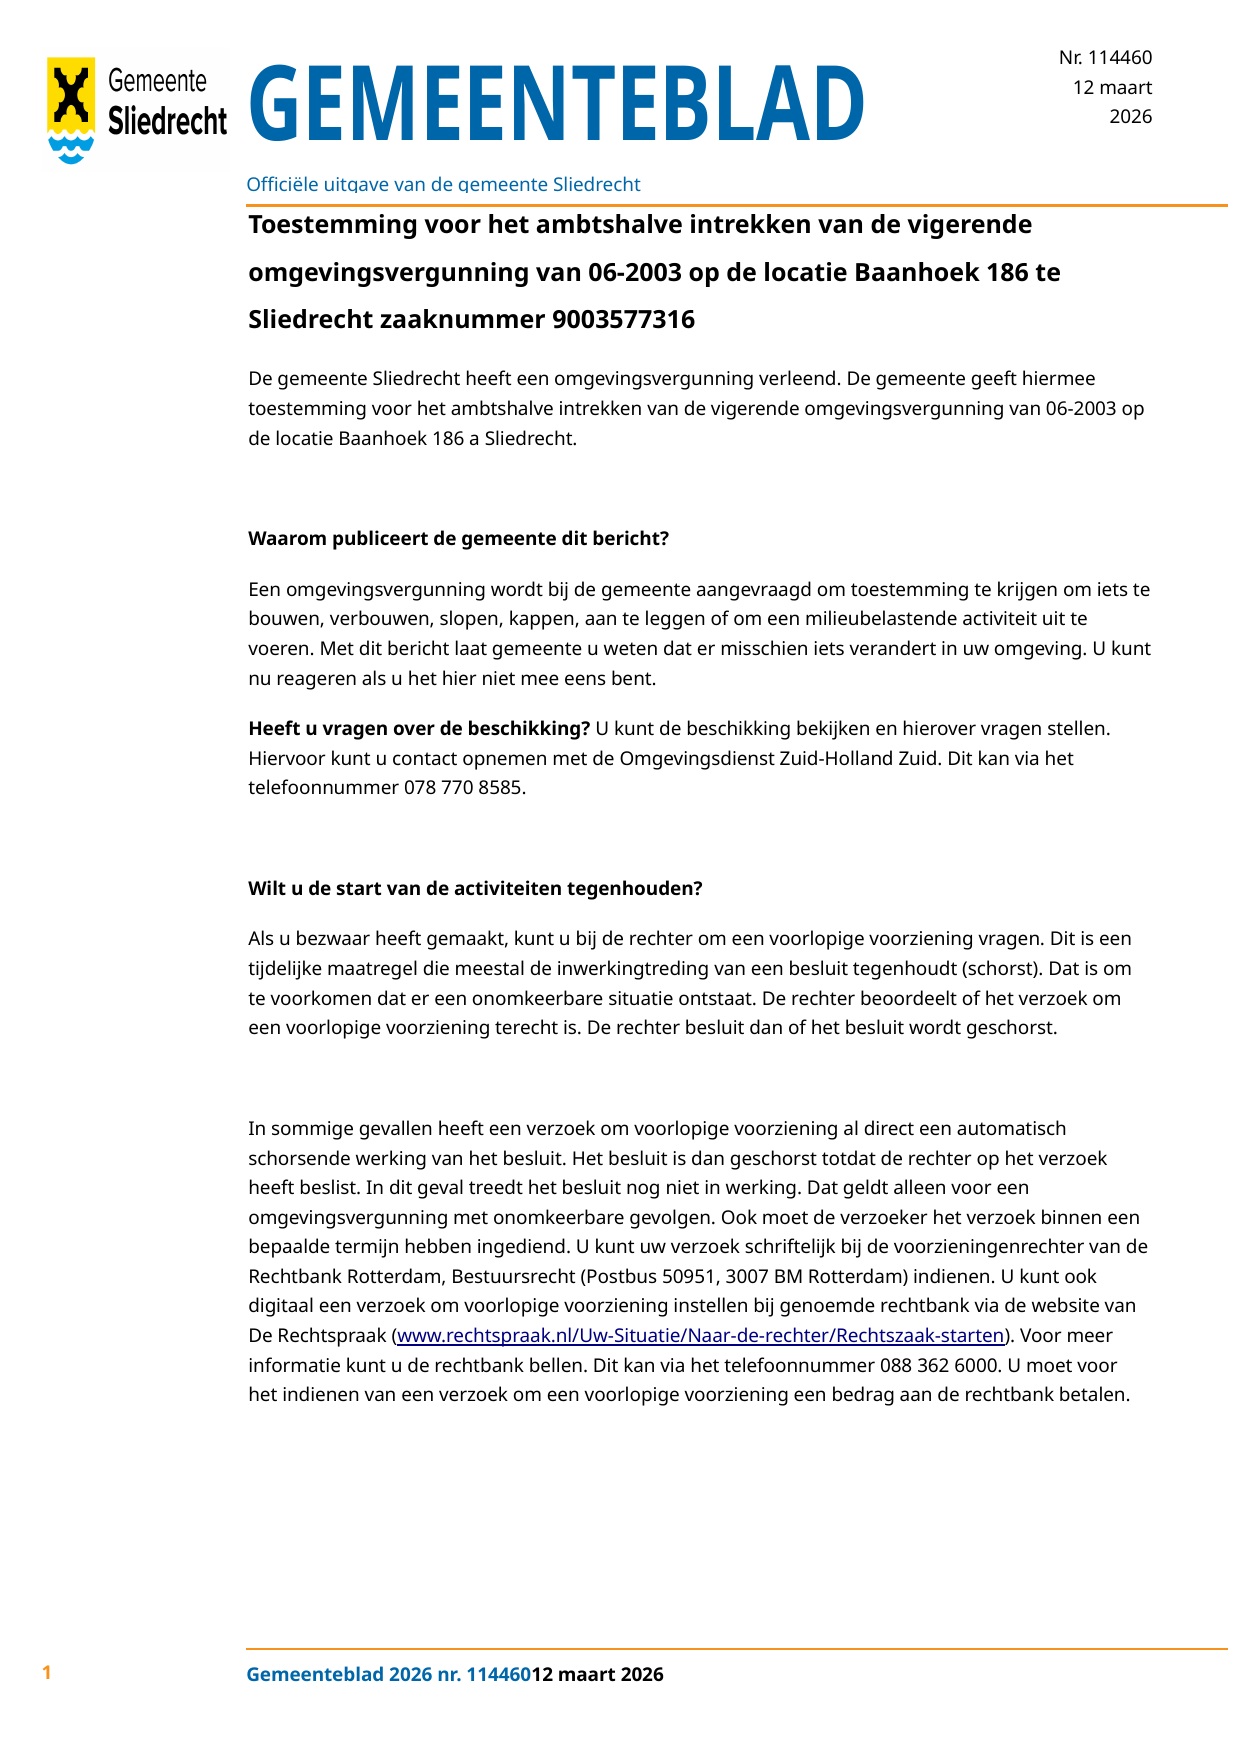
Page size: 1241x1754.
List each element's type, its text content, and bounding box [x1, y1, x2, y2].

text Wilt u de start van de activiteiten tegenhouden? [248, 875, 1152, 901]
text Heeft u vragen over de beschikking? U kunt de beschikking bekijken en hierover vragen stellen. Hiervoor kunt u contact opnemen met de Omgevingsdienst Zuid-Holland Zuid. Dit kan via het telefoonnummer 078 770 8585. [248, 715, 1152, 800]
text Toestemming voor het ambtshalve intrekken van de vigerende omgevingsvergunning van 06-2003 op de locatie Baanhoek 186 te Sliedrecht zaaknummer 9003577316 [248, 207, 1152, 336]
text De gemeente Sliedrecht heeft een omgevingsvergunning verleend. De gemeente geeft hiermee toestemming voor het ambtshalve intrekken van de vigerende omgevingsvergunning van 06-2003 op de locatie Baanhoek 186 a Sliedrecht. [248, 366, 1152, 450]
text Een omgevingsvergunning wordt bij de gemeente aangevraagd om toestemming te krijgen om iets te bouwen, verbouwen, slopen, kappen, aan te leggen of om een milieubelastende activiteit uit te voeren. Met dit bericht laat gemeente u weten dat er misschien iets verandert in uw omgeving. U kunt nu reageren als u het hier niet mee eens bent. [248, 576, 1152, 690]
text In sommige gevallen heeft een verzoek om voorlopige voorziening al direct een automatisch schorsende werking van het besluit. Het besluit is dan geschorst totdat de rechter op het verzoek heeft beslist. In dit geval treedt het besluit nog niet in werking. Dat geldt alleen voor een omgevingsvergunning met onomkeerbare gevolgen. Ook moet de verzoeker het verzoek binnen een bepaalde termijn hebben ingediend. U kunt uw verzoek schriftelijk bij de voorzieningenrechter van de Rechtbank Rotterdam, Bestuursrecht (Postbus 50951, 3007 BM Rotterdam) indienen. U kunt ook digitaal een verzoek om voorlopige voorziening instellen bij genoemde rechtbank via de website van De Rechtspraak (www.rechtspraak.nl/Uw-Situatie/Naar-de-rechter/Rechtszaak-starten). Voor meer informatie kunt u de rechtbank bellen. Dit kan via het telefoonnummer 088 362 6000. U moet voor het indienen van een verzoek om een voorlopige voorziening een bedrag aan de rechtbank betalen. [248, 1115, 1152, 1407]
text Als u bezwaar heeft gemaakt, kunt u bij de rechter om een voorlopige voorziening vragen. Dit is een tijdelijke maatregel die meestal de inwerkingtreding van een besluit tegenhoudt (schorst). Dat is om te voorkomen dat er een onomkeerbare situatie ontstaat. De rechter beoordeelt of het verzoek om een voorlopige voorziening terecht is. De rechter besluit dan of het besluit wordt geschorst. [248, 926, 1152, 1040]
picture [41, 47, 231, 172]
text Waarom publiceert de gemeente dit bericht? [248, 526, 1152, 551]
